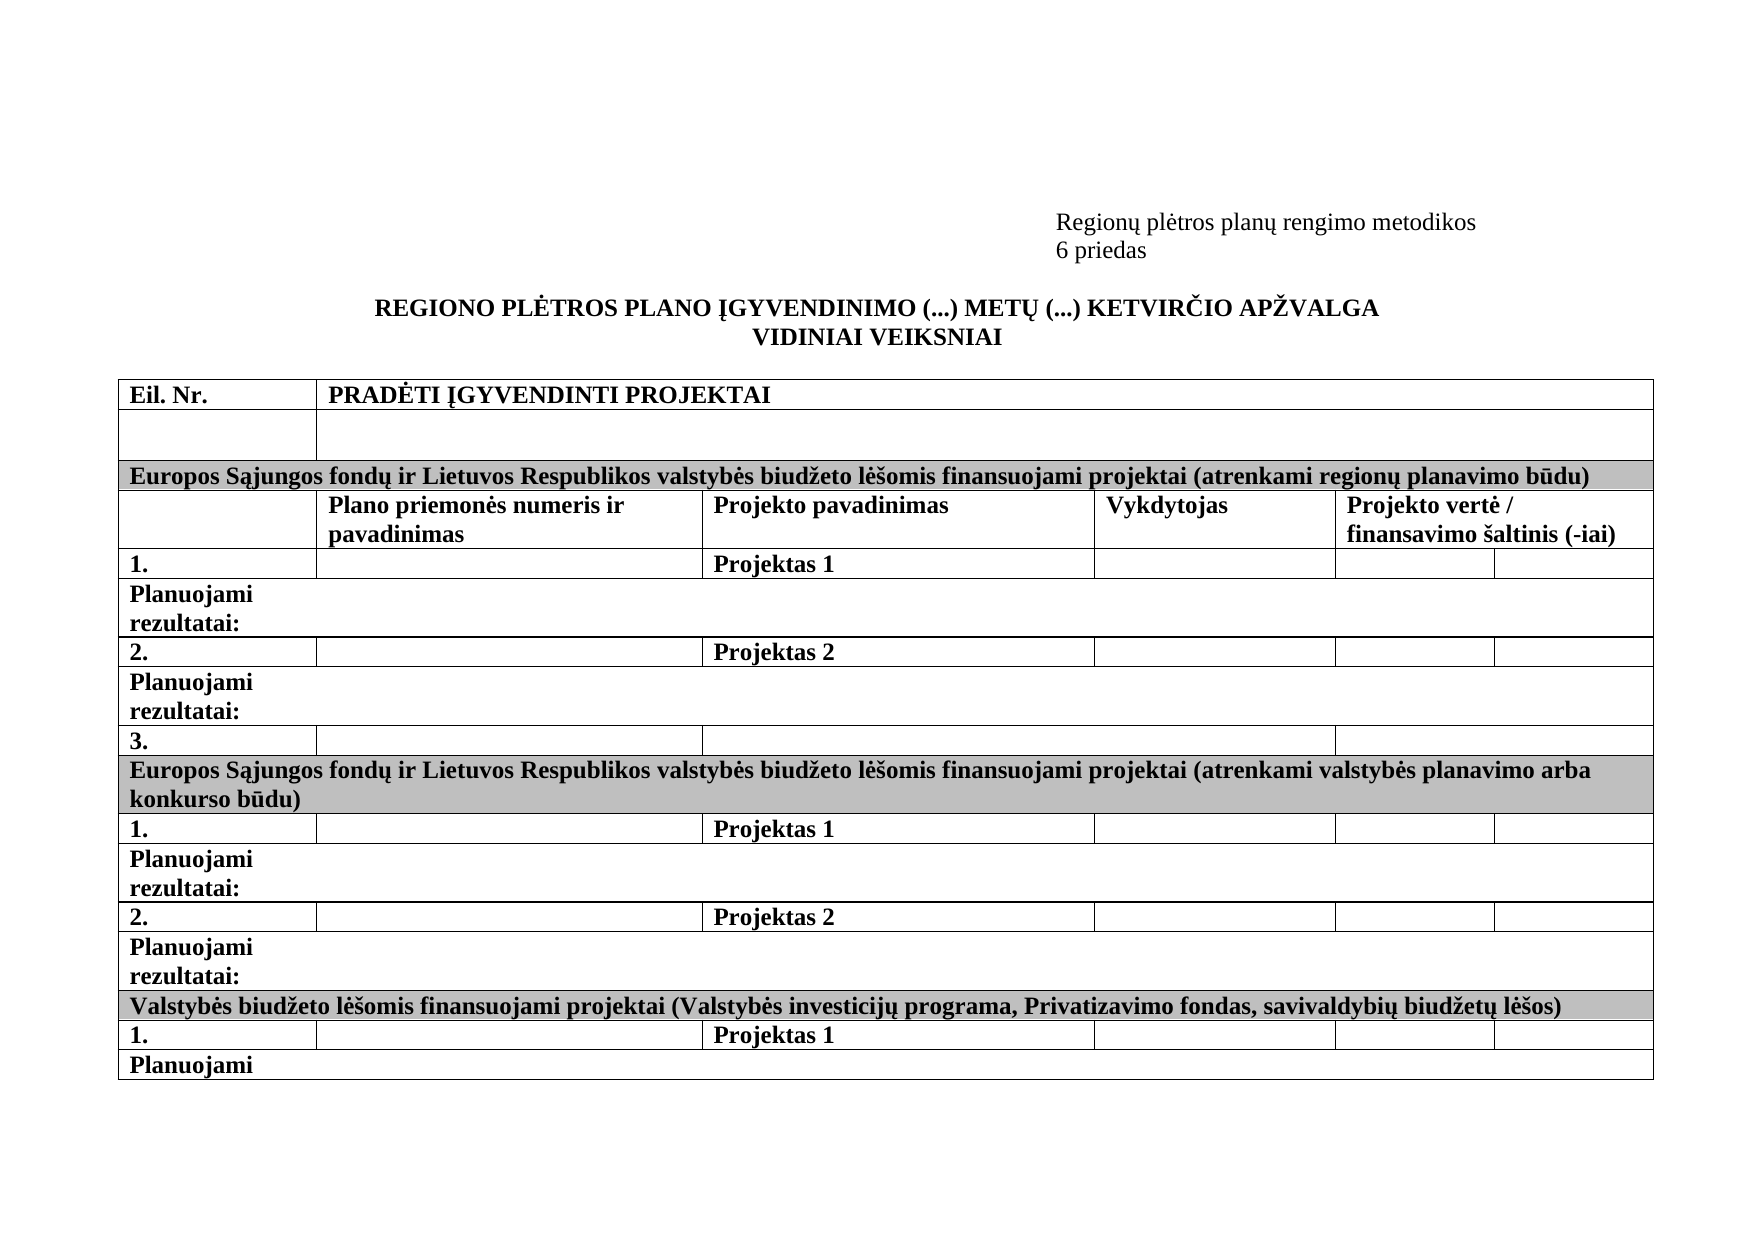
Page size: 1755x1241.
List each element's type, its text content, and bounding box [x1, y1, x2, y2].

table_cell [1336, 726, 1494, 754]
table_cell [119, 410, 316, 460]
table_cell [702, 667, 1094, 725]
table_cell [317, 549, 702, 578]
table_cell [317, 638, 702, 666]
table_cell [1095, 814, 1335, 843]
text Regionų plėtros planų rengimo metodikos [1056, 207, 1636, 235]
table_cell [703, 726, 1094, 754]
table_cell [1095, 579, 1335, 636]
table_cell [1495, 1050, 1653, 1079]
table_cell [702, 579, 1094, 636]
table_cell [1095, 726, 1335, 754]
table_cell [317, 1021, 702, 1049]
table_cell Projektas 1 [703, 1021, 1094, 1049]
table_cell 1. [119, 814, 316, 843]
table_cell Europos Sąjungos fondų ir Lietuvos Respublikos valstybės biudžeto lėšomis finansuojami projektai (atrenkami valstybės planavimo arba konkurso būdu) [119, 756, 1653, 813]
table_cell [1095, 844, 1335, 901]
table_cell [1495, 814, 1653, 843]
table_cell [1335, 932, 1494, 990]
table_cell [119, 491, 316, 548]
text VIDINIAI VEIKSNIAI [118, 322, 1636, 350]
table_cell Projekto pavadinimas [703, 491, 1094, 548]
table_cell [317, 410, 1653, 460]
table_cell Projektas 1 [703, 814, 1094, 843]
table_cell Europos Sąjungos fondų ir Lietuvos Respublikos valstybės biudžeto lėšomis finansuojami projektai (atrenkami regionų planavimo būdu) [119, 461, 1653, 489]
table_cell 2. [119, 903, 316, 931]
table_cell Valstybės biudžeto lėšomis finansuojami projektai (Valstybės investicijų programa, Privatizavimo fondas, savivaldybių biudžetų lėšos) [119, 991, 1653, 1019]
table_cell [1495, 932, 1653, 990]
table_cell [1336, 549, 1494, 578]
table_cell [702, 932, 1094, 990]
table_cell [1495, 726, 1653, 754]
table_cell [317, 726, 702, 754]
table_cell [317, 814, 702, 843]
table_cell [1335, 1050, 1494, 1079]
table_cell [1095, 932, 1335, 990]
table_cell Planuojami rezultatai: [119, 579, 317, 636]
table_cell [1336, 638, 1494, 666]
table_cell [317, 579, 702, 636]
table_cell [1095, 549, 1335, 578]
table_cell 2. [119, 638, 316, 666]
table_cell 3. [119, 726, 316, 754]
table_cell Planuojami rezultatai: [119, 844, 317, 901]
table_cell [1495, 1021, 1653, 1049]
table_cell [1095, 1021, 1335, 1049]
table_cell [702, 844, 1094, 901]
table_cell [1495, 638, 1653, 666]
table_cell [1495, 579, 1653, 636]
table_cell Planuojami rezultatai: [119, 932, 317, 990]
table_cell [1336, 903, 1494, 931]
table_cell Projektas 2 [703, 903, 1094, 931]
table_cell [1335, 579, 1494, 636]
table_cell [317, 844, 702, 901]
table_cell Projektas 1 [703, 549, 1094, 578]
table_cell Vykdytojas [1095, 491, 1335, 548]
table_cell [1495, 549, 1653, 578]
table_cell 1. [119, 549, 316, 578]
table_cell [1495, 667, 1653, 725]
table_cell Planuojami [119, 1050, 317, 1079]
table_cell [1495, 903, 1653, 931]
table_cell [317, 1050, 702, 1079]
table_cell Projekto vertė / finansavimo šaltinis (-iai) [1336, 491, 1629, 548]
table_cell [1095, 903, 1335, 931]
text Regiono plėtros plano įgyvendinimo (...) metų (...) ketvirčio apžvalga [118, 293, 1636, 322]
table_header PRADĖTI ĮGYVENDINTI PROJEKTAI [317, 380, 1653, 409]
table_cell [702, 1050, 1094, 1079]
table_cell [1629, 491, 1653, 548]
table_cell [1095, 667, 1335, 725]
table_cell Projektas 2 [703, 638, 1094, 666]
table_header Eil. Nr. [119, 380, 316, 409]
table_cell [1335, 844, 1494, 901]
table_cell [1495, 844, 1653, 901]
table_cell [317, 667, 702, 725]
table_cell [317, 903, 702, 931]
text 6 priedas [1056, 235, 1636, 264]
table_cell [1335, 667, 1494, 725]
table_cell [1336, 814, 1494, 843]
table_cell Plano priemonės numeris ir pavadinimas [317, 491, 702, 548]
table_cell [317, 932, 702, 990]
table_cell [1336, 1021, 1494, 1049]
table_cell 1. [119, 1021, 316, 1049]
table_cell Planuojami rezultatai: [119, 667, 317, 725]
table_cell [1095, 638, 1335, 666]
table_cell [1095, 1050, 1335, 1079]
